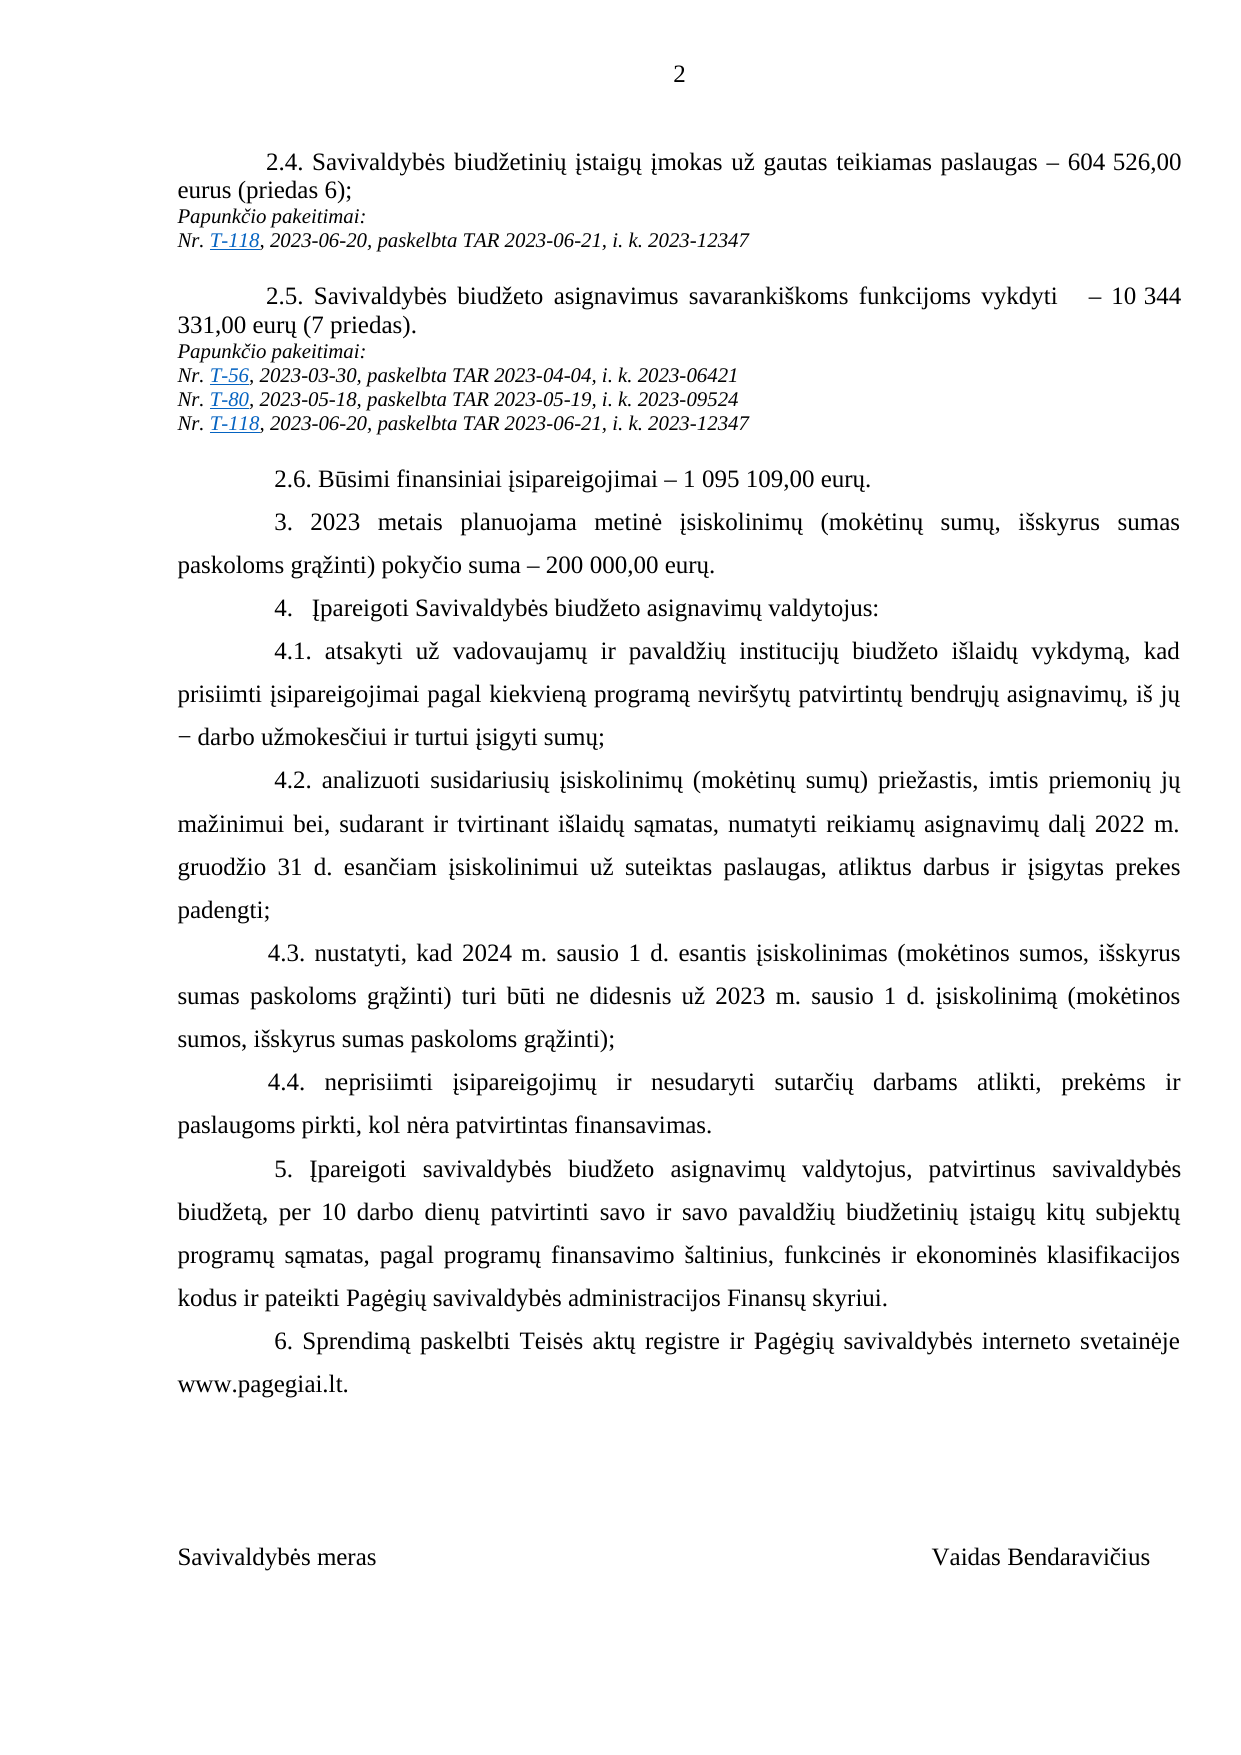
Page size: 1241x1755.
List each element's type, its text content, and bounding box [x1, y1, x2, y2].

text Savivaldybės meras Vaidas Bendaravičius [177, 1542, 1181, 1571]
text 4.3. nustatyti, kad 2024 m. sausio 1 d. esantis įsiskolinimas (mokėtinos sumos, išskyrus sumas paskoloms grąžinti) turi būti ne didesnis už 2023 m. sausio 1 d. įsiskolinimą (mokėtinos sumos, išskyrus sumas paskoloms grąžinti); [177, 938, 1181, 1053]
text Nr. T-56, 2023-03-30, paskelbta TAR 2023-04-04, i. k. 2023-06421 [177, 363, 1181, 387]
text Papunkčio pakeitimai: [177, 339, 1181, 363]
text Nr. T-80, 2023-05-18, paskelbta TAR 2023-05-19, i. k. 2023-09524 [177, 387, 1181, 411]
text 2.4. Savivaldybės biudžetinių įstaigų įmokas už gautas teikiamas paslaugas – 604 526,00 eurus (priedas 6); [177, 147, 1181, 204]
text Nr. T-118, 2023-06-20, paskelbta TAR 2023-06-21, i. k. 2023-12347 [177, 411, 1181, 435]
text 2.5. Savivaldybės biudžeto asignavimus savarankiškoms funkcijoms vykdyti – 10 344 331,00 eurų (7 priedas). [177, 281, 1181, 339]
text 4. Įpareigoti Savivaldybės biudžeto asignavimų valdytojus: [177, 593, 1181, 622]
text 6. Sprendimą paskelbti Teisės aktų registre ir Pagėgių savivaldybės interneto svetainėje www.pagegiai.lt. [177, 1326, 1181, 1398]
text 2.6. Būsimi finansiniai įsipareigojimai – 1 095 109,00 eurų. [177, 464, 1181, 492]
text 4.1. atsakyti už vadovaujamų ir pavaldžių institucijų biudžeto išlaidų vykdymą, kad prisiimti įsipareigojimai pagal kiekvieną programą neviršytų patvirtintų bendrųjų asignavimų, iš jų − darbo užmokesčiui ir turtui įsigyti sumų; [177, 636, 1181, 751]
text Nr. T-118, 2023-06-20, paskelbta TAR 2023-06-21, i. k. 2023-12347 [177, 228, 1181, 252]
text 5. Įpareigoti savivaldybės biudžeto asignavimų valdytojus, patvirtinus savivaldybės biudžetą, per 10 darbo dienų patvirtinti savo ir savo pavaldžių biudžetinių įstaigų kitų subjektų programų sąmatas, pagal programų finansavimo šaltinius, funkcinės ir ekonominės klasifikacijos kodus ir pateikti Pagėgių savivaldybės administracijos Finansų skyriui. [177, 1154, 1181, 1312]
text 4.4. neprisiimti įsipareigojimų ir nesudaryti sutarčių darbams atlikti, prekėms ir paslaugoms pirkti, kol nėra patvirtintas finansavimas. [177, 1067, 1181, 1139]
text 3. 2023 metais planuojama metinė įsiskolinimų (mokėtinų sumų, išskyrus sumas paskoloms grąžinti) pokyčio suma – 200 000,00 eurų. [177, 507, 1181, 579]
text Papunkčio pakeitimai: [177, 204, 1181, 228]
text 4.2. analizuoti susidariusių įsiskolinimų (mokėtinų sumų) priežastis, imtis priemonių jų mažinimui bei, sudarant ir tvirtinant išlaidų sąmatas, numatyti reikiamų asignavimų dalį 2022 m. gruodžio 31 d. esančiam įsiskolinimui už suteiktas paslaugas, atliktus darbus ir įsigytas prekes padengti; [177, 766, 1181, 924]
